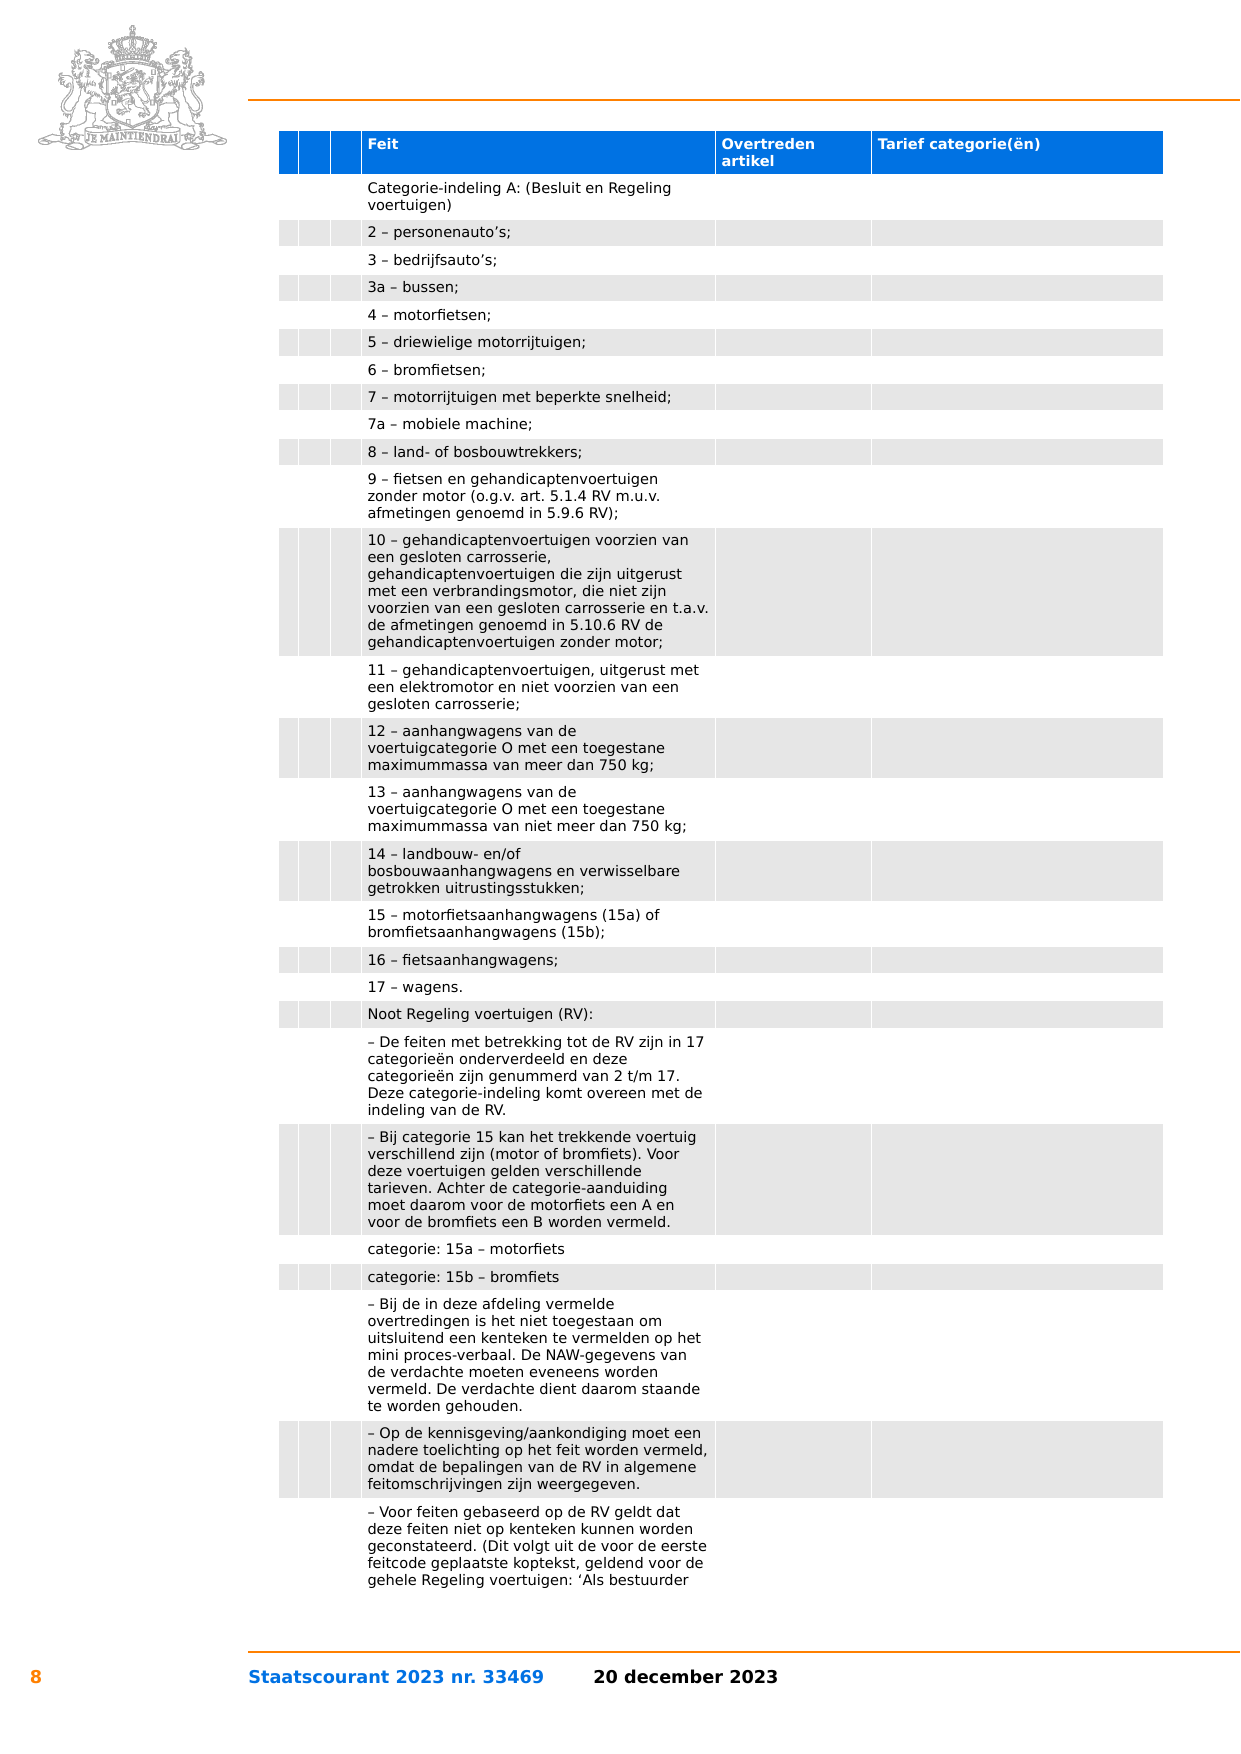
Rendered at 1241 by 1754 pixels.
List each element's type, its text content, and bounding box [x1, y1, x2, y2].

table_cell [716, 220, 871, 246]
table_cell [279, 439, 298, 465]
table_cell [331, 175, 361, 219]
table_cell [716, 175, 871, 219]
table_cell [872, 329, 1163, 356]
table_cell Categorie-indeling A: (Besluit en Regeling voertuigen) [362, 175, 715, 219]
table_cell [279, 1029, 298, 1123]
table_cell [299, 329, 330, 356]
table_cell – Op de kennisgeving/aankondiging moet een nadere toelichting op het feit worden vermeld, omdat de bepalingen van de RV in algemene feitomschrijvingen zijn weergegeven. [362, 1421, 715, 1498]
table_cell [716, 411, 871, 438]
table_cell [331, 974, 361, 1000]
table_cell [331, 275, 361, 301]
table_cell [299, 466, 330, 527]
table_cell [331, 1499, 361, 1593]
table_cell [331, 1029, 361, 1123]
table_cell categorie: 15b – bromfiets [362, 1264, 715, 1290]
table_cell [331, 841, 361, 901]
table_cell [716, 1421, 871, 1498]
table_cell 9 – fietsen en gehandicaptenvoertuigen zonder motor (o.g.v. art. 5.1.4 RV m.u.v. afmetingen genoemd in 5.9.6 RV); [362, 466, 715, 527]
table_cell [331, 657, 361, 717]
table_cell 4 – motorfietsen; [362, 302, 715, 328]
table_cell [331, 357, 361, 383]
table_cell [872, 1421, 1163, 1498]
table_cell 7 – motorrijtuigen met beperkte snelheid; [362, 384, 715, 410]
table_cell [716, 1264, 871, 1290]
table_cell [279, 1001, 298, 1028]
table_cell [299, 528, 330, 656]
table_cell [299, 439, 330, 465]
table_cell [872, 357, 1163, 383]
table_cell – Voor feiten gebaseerd op de RV geldt dat deze feiten niet op kenteken kunnen worden geconstateerd. (Dit volgt uit de voor de eerste feitcode geplaatste koptekst, geldend voor de gehele Regeling voertuigen: ‘Als bestuurder [362, 1499, 715, 1593]
table_cell [331, 1264, 361, 1290]
table_cell [331, 718, 361, 778]
table_cell [872, 1236, 1163, 1263]
table_cell [299, 780, 330, 840]
table_cell [716, 357, 871, 383]
table_cell [279, 466, 298, 527]
table_cell 12 – aanhangwagens van de voertuigcategorie O met een toegestane maximummassa van meer dan 750 kg; [362, 718, 715, 778]
table_cell [716, 974, 871, 1000]
table_cell [872, 466, 1163, 527]
table_cell [716, 1001, 871, 1028]
table_cell [279, 657, 298, 717]
table_cell [331, 439, 361, 465]
table_cell 2 – personenauto’s; [362, 220, 715, 246]
table_cell [872, 384, 1163, 410]
table_cell [299, 657, 330, 717]
table_header [299, 131, 330, 174]
table_cell [716, 528, 871, 656]
table_cell [331, 329, 361, 356]
table_cell [716, 1236, 871, 1263]
table_cell [716, 247, 871, 273]
table_cell [279, 528, 298, 656]
table_cell [872, 528, 1163, 656]
table_cell [331, 902, 361, 946]
table_cell Noot Regeling voertuigen (RV): [362, 1001, 715, 1028]
table_cell [331, 947, 361, 973]
table_cell [279, 1291, 298, 1419]
table_cell [872, 1029, 1163, 1123]
table_cell 3 – bedrijfsauto’s; [362, 247, 715, 273]
table_cell [299, 411, 330, 438]
table_cell [331, 220, 361, 246]
table_cell [716, 1499, 871, 1593]
table_cell [872, 275, 1163, 301]
table_cell [279, 329, 298, 356]
table_cell [299, 247, 330, 273]
table_cell 16 – fietsaanhangwagens; [362, 947, 715, 973]
table_cell [331, 411, 361, 438]
picture [38, 25, 227, 150]
table_cell [299, 175, 330, 219]
table_cell [716, 275, 871, 301]
table_cell – De feiten met betrekking tot de RV zijn in 17 categorieën onderverdeeld en deze categorieën zijn genummerd van 2 t/m 17. Deze categorie-indeling komt overeen met de indeling van de RV. [362, 1029, 715, 1123]
table_cell 11 – gehandicaptenvoertuigen, uitgerust met een elektromotor en niet voorzien van een gesloten carrosserie; [362, 657, 715, 717]
table_cell [872, 1264, 1163, 1290]
table_cell [872, 947, 1163, 973]
table_cell [299, 220, 330, 246]
table_cell [299, 275, 330, 301]
table_cell [299, 1291, 330, 1419]
table_cell 3a – bussen; [362, 275, 715, 301]
table_cell 7a – mobiele machine; [362, 411, 715, 438]
table_cell [331, 780, 361, 840]
table_cell 8 – land- of bosbouwtrekkers; [362, 439, 715, 465]
table_cell [872, 780, 1163, 840]
table_cell [331, 1236, 361, 1263]
table_cell 17 – wagens. [362, 974, 715, 1000]
table_cell [279, 302, 298, 328]
table_cell [299, 357, 330, 383]
table_cell [872, 411, 1163, 438]
table_cell [872, 1499, 1163, 1593]
table_cell [872, 302, 1163, 328]
table_cell [299, 841, 330, 901]
table_cell [872, 439, 1163, 465]
table_cell – Bij de in deze afdeling vermelde overtredingen is het niet toegestaan om uitsluitend een kenteken te vermelden op het mini proces-verbaal. De NAW-gegevens van de verdachte moeten eveneens worden vermeld. De verdachte dient daarom staande te worden gehouden. [362, 1291, 715, 1419]
table_cell 5 – driewielige motorrijtuigen; [362, 329, 715, 356]
table_cell [331, 466, 361, 527]
table_cell [331, 247, 361, 273]
table_cell [299, 974, 330, 1000]
table_cell 14 – landbouw- en/of bosbouwaanhangwagens en verwisselbare getrokken uitrustingsstukken; [362, 841, 715, 901]
table_cell [872, 247, 1163, 273]
table_header [331, 131, 361, 174]
table_cell [299, 947, 330, 973]
table_cell [299, 718, 330, 778]
table_cell 15 – motorfietsaanhangwagens (15a) of bromfietsaanhangwagens (15b); [362, 902, 715, 946]
table_cell [279, 1421, 298, 1498]
table_cell [279, 175, 298, 219]
table_cell [279, 247, 298, 273]
table_cell [872, 220, 1163, 246]
table_cell [716, 466, 871, 527]
table_cell [279, 974, 298, 1000]
table_cell [872, 1001, 1163, 1028]
table_cell [299, 384, 330, 410]
table_cell [716, 329, 871, 356]
table_cell [279, 780, 298, 840]
table_cell [716, 1291, 871, 1419]
table_cell [299, 1421, 330, 1498]
table_cell [331, 1421, 361, 1498]
table_cell [279, 275, 298, 301]
table_cell [716, 902, 871, 946]
table_cell [872, 718, 1163, 778]
table_cell [279, 1236, 298, 1263]
table_cell [279, 902, 298, 946]
table_header Feit [362, 131, 715, 174]
table_cell [716, 657, 871, 717]
table_cell [716, 947, 871, 973]
table_cell [716, 841, 871, 901]
table_cell [716, 780, 871, 840]
table_cell [331, 302, 361, 328]
table_cell [299, 1236, 330, 1263]
table_cell [872, 1124, 1163, 1235]
table_cell [716, 384, 871, 410]
table_header Tarief categorie(ën) [872, 131, 1163, 174]
table_cell [331, 384, 361, 410]
table_cell [279, 1499, 298, 1593]
table_cell 6 – bromfietsen; [362, 357, 715, 383]
table_cell [716, 302, 871, 328]
table_cell [331, 1291, 361, 1419]
table_cell 10 – gehandicaptenvoertuigen voorzien van een gesloten carrosserie, gehandicaptenvoertuigen die zijn uitgerust met een verbrandingsmotor, die niet zijn voorzien van een gesloten carrosserie en t.a.v. de afmetingen genoemd in 5.10.6 RV de gehandicaptenvoertuigen zonder motor; [362, 528, 715, 656]
table_cell [872, 657, 1163, 717]
table_cell – Bij categorie 15 kan het trekkende voertuig verschillend zijn (motor of bromfiets). Voor deze voertuigen gelden verschillende tarieven. Achter de categorie-aanduiding moet daarom voor de motorfiets een A en voor de bromfiets een B worden vermeld. [362, 1124, 715, 1235]
table_cell [299, 1264, 330, 1290]
table_cell [279, 220, 298, 246]
table_header [279, 131, 298, 174]
table_header Overtreden artikel [716, 131, 871, 174]
table_cell [872, 902, 1163, 946]
table_cell [279, 1264, 298, 1290]
table_cell [279, 841, 298, 901]
table_cell [279, 357, 298, 383]
table_cell [299, 902, 330, 946]
table_cell [279, 947, 298, 973]
table_cell [872, 175, 1163, 219]
table_cell [299, 302, 330, 328]
table_cell [279, 1124, 298, 1235]
table_cell [331, 528, 361, 656]
table_cell 13 – aanhangwagens van de voertuigcategorie O met een toegestane maximummassa van niet meer dan 750 kg; [362, 780, 715, 840]
table_cell [299, 1499, 330, 1593]
table_cell [872, 841, 1163, 901]
table_cell [716, 718, 871, 778]
table_cell [716, 1029, 871, 1123]
table_cell [299, 1124, 330, 1235]
table_cell [331, 1124, 361, 1235]
table_cell [872, 974, 1163, 1000]
table_cell [331, 1001, 361, 1028]
table_cell [872, 1291, 1163, 1419]
table_cell [716, 439, 871, 465]
table_cell [279, 384, 298, 410]
table_cell [279, 718, 298, 778]
table_cell [279, 411, 298, 438]
table_cell [299, 1029, 330, 1123]
table_cell [716, 1124, 871, 1235]
table_cell categorie: 15a – motorfiets [362, 1236, 715, 1263]
table_cell [299, 1001, 330, 1028]
